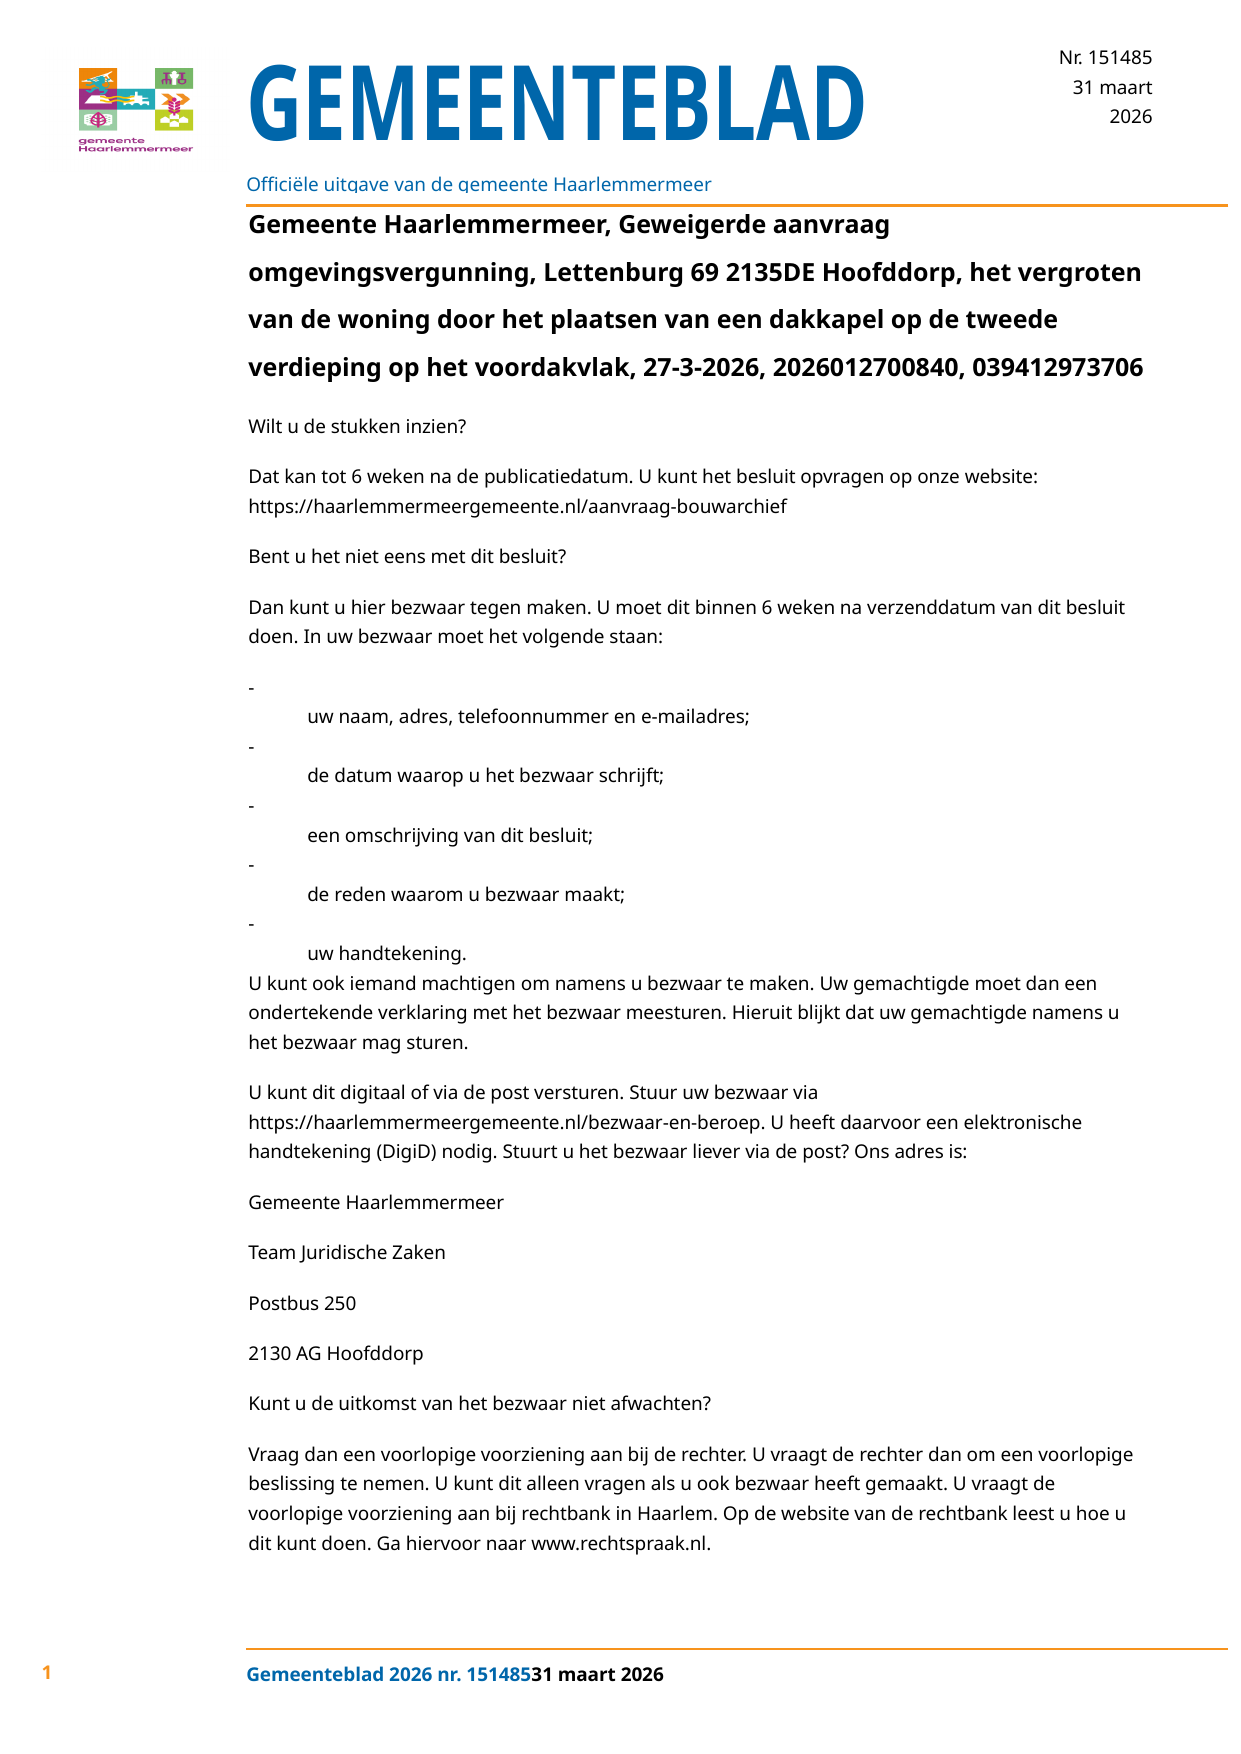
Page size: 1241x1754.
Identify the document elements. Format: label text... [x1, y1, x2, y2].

text Kunt u de uitkomst van het bezwaar niet afwachten? [248, 1391, 1152, 1416]
text U kunt ook iemand machtigen om namens u bezwaar te maken. Uw gemachtigde moet dan een ondertekende verklaring met het bezwaar meesturen. Hieruit blijkt dat uw gemachtigde namens u het bezwaar mag sturen. [248, 970, 1152, 1055]
text Wilt u de stukken inzien? [248, 413, 1152, 439]
text Vraag dan een voorlopige voorziening aan bij de rechter. U vraagt de rechter dan om een voorlopige beslissing te nemen. U kunt dit alleen vragen als u ook bezwaar heeft gemaakt. U vraagt de voorlopige voorziening aan bij rechtbank in Haarlem. Op de website van de rechtbank leest u hoe u dit kunt doen. Ga hiervoor naar www.rechtspraak.nl. [248, 1441, 1152, 1556]
list uw handtekening. [248, 940, 1152, 966]
text Dan kunt u hier bezwaar tegen maken. U moet dit binnen 6 weken na verzenddatum van dit besluit doen. In uw bezwaar moet het volgende staan: [248, 594, 1152, 649]
text Team Juridische Zaken [248, 1239, 1152, 1265]
text Gemeente Haarlemmermeer, Geweigerde aanvraag omgevingsvergunning, Lettenburg 69 2135DE Hoofddorp, het vergroten van de woning door het plaatsen van een dakkapel op de tweede verdieping op het voordakvlak, 27-3-2026, 2026012700840, 039412973706 [248, 207, 1152, 384]
list uw naam, adres, telefoonnummer en e-mailadres; [248, 703, 1152, 729]
text 2130 AG Hoofddorp [248, 1340, 1152, 1366]
text U kunt dit digitaal of via de post versturen. Stuur uw bezwaar via https://haarlemmermeergemeente.nl/bezwaar-en-beroep. U heeft daarvoor een elektronische handtekening (DigiD) nodig. Stuurt u het bezwaar liever via de post? Ons adres is: [248, 1079, 1152, 1164]
text Bent u het niet eens met dit besluit? [248, 543, 1152, 569]
list de datum waarop u het bezwaar schrijft; [248, 763, 1152, 788]
picture [41, 47, 231, 172]
text Gemeente Haarlemmermeer [248, 1189, 1152, 1215]
text Dat kan tot 6 weken na de publicatiedatum. U kunt het besluit opvragen op onze website: https://haarlemmermeergemeente.nl/aanvraag-bouwarchief [248, 463, 1152, 519]
list een omschrijving van dit besluit; [248, 822, 1152, 848]
list de reden waarom u bezwaar maakt; [248, 881, 1152, 907]
text Postbus 250 [248, 1290, 1152, 1316]
